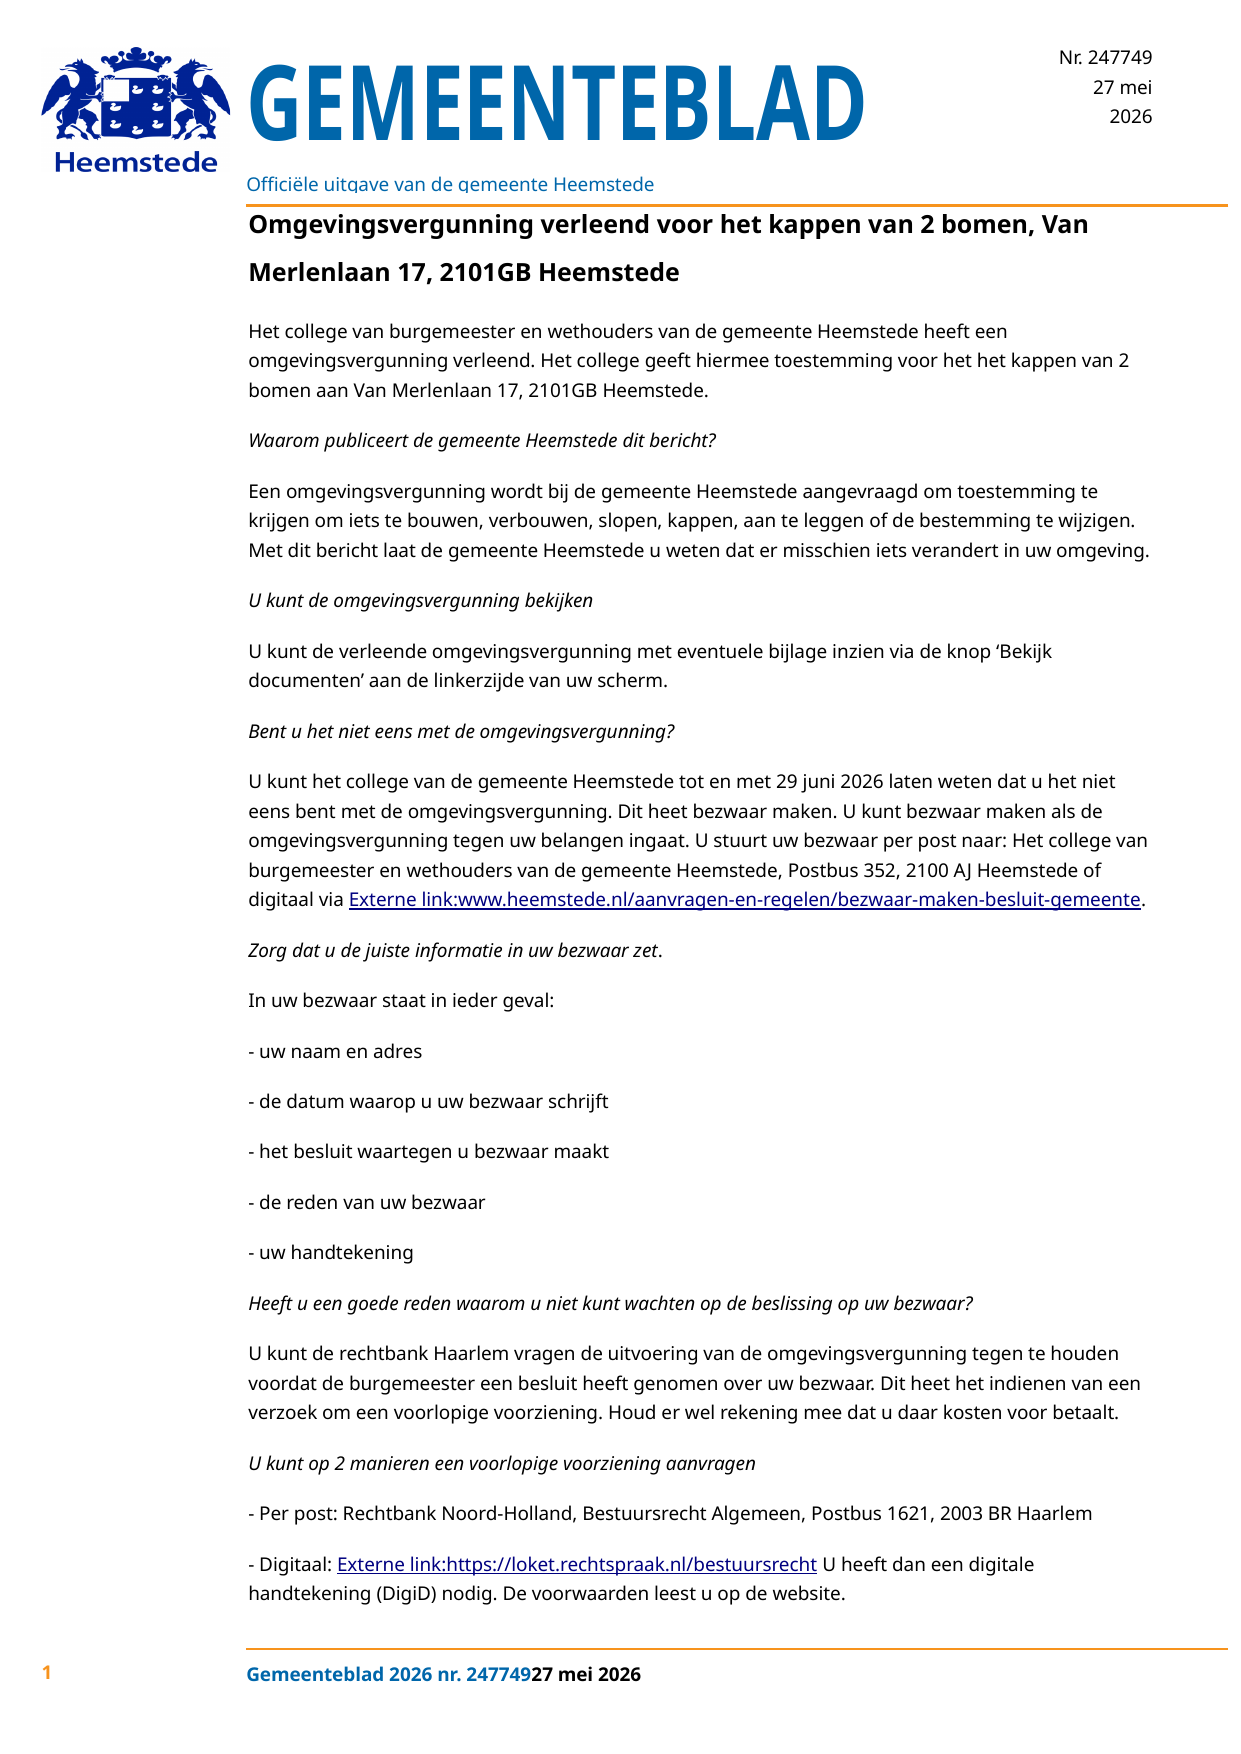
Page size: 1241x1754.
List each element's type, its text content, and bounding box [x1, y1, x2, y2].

text In uw bezwaar staat in ieder geval: [248, 987, 1152, 1013]
text - Per post: Rechtbank Noord-Holland, Bestuursrecht Algemeen, Postbus 1621, 2003 BR Haarlem [248, 1500, 1152, 1526]
text U kunt op 2 manieren een voorlopige voorziening aanvragen [248, 1450, 1152, 1476]
text Heeft u een goede reden waarom u niet kunt wachten op de beslissing op uw bezwaar? [248, 1290, 1152, 1316]
text - uw naam en adres [248, 1038, 1152, 1064]
text Bent u het niet eens met de omgevingsvergunning? [248, 718, 1152, 744]
text U kunt de rechtbank Haarlem vragen de uitvoering van de omgevingsvergunning tegen te houden voordat de burgemeester een besluit heeft genomen over uw bezwaar. Dit heet het indienen van een verzoek om een voorlopige voorziening. Houd er wel rekening mee dat u daar kosten voor betaalt. [248, 1340, 1152, 1425]
text - de reden van uw bezwaar [248, 1189, 1152, 1215]
text - Digitaal: Externe link:https://loket.rechtspraak.nl/bestuursrecht U heeft dan een digitale handtekening (DigiD) nodig. De voorwaarden leest u op de website. [248, 1551, 1152, 1606]
text - het besluit waartegen u bezwaar maakt [248, 1139, 1152, 1164]
text - uw handtekening [248, 1239, 1152, 1265]
text Waarom publiceert de gemeente Heemstede dit bericht? [248, 427, 1152, 453]
text Een omgevingsvergunning wordt bij de gemeente Heemstede aangevraagd om toestemming te krijgen om iets te bouwen, verbouwen, slopen, kappen, aan te leggen of de bestemming te wijzigen. Met dit bericht laat de gemeente Heemstede u weten dat er misschien iets verandert in uw omgeving. [248, 478, 1152, 563]
text U kunt de verleende omgevingsvergunning met eventuele bijlage inzien via de knop ‘Bekijk documenten’ aan de linkerzijde van uw scherm. [248, 638, 1152, 693]
text U kunt het college van de gemeente Heemstede tot en met 29 juni 2026 laten weten dat u het niet eens bent met de omgevingsvergunning. Dit heet bezwaar maken. U kunt bezwaar maken als de omgevingsvergunning tegen uw belangen ingaat. U stuurt uw bezwaar per post naar: Het college van burgemeester en wethouders van de gemeente Heemstede, Postbus 352, 2100 AJ Heemstede of digitaal via Externe link:www.heemstede.nl/aanvragen-en-regelen/bezwaar-maken-besluit-gemeente. [248, 768, 1152, 912]
text - de datum waarop u uw bezwaar schrijft [248, 1088, 1152, 1114]
text Het college van burgemeester en wethouders van de gemeente Heemstede heeft een omgevingsvergunning verleend. Het college geeft hiermee toestemming voor het het kappen van 2 bomen aan Van Merlenlaan 17, 2101GB Heemstede. [248, 318, 1152, 403]
picture [41, 47, 231, 172]
text Zorg dat u de juiste informatie in uw bezwaar zet. [248, 937, 1152, 963]
text U kunt de omgevingsvergunning bekijken [248, 587, 1152, 613]
text Omgevingsvergunning verleend voor het kappen van 2 bomen, Van Merlenlaan 17, 2101GB Heemstede [248, 207, 1152, 288]
